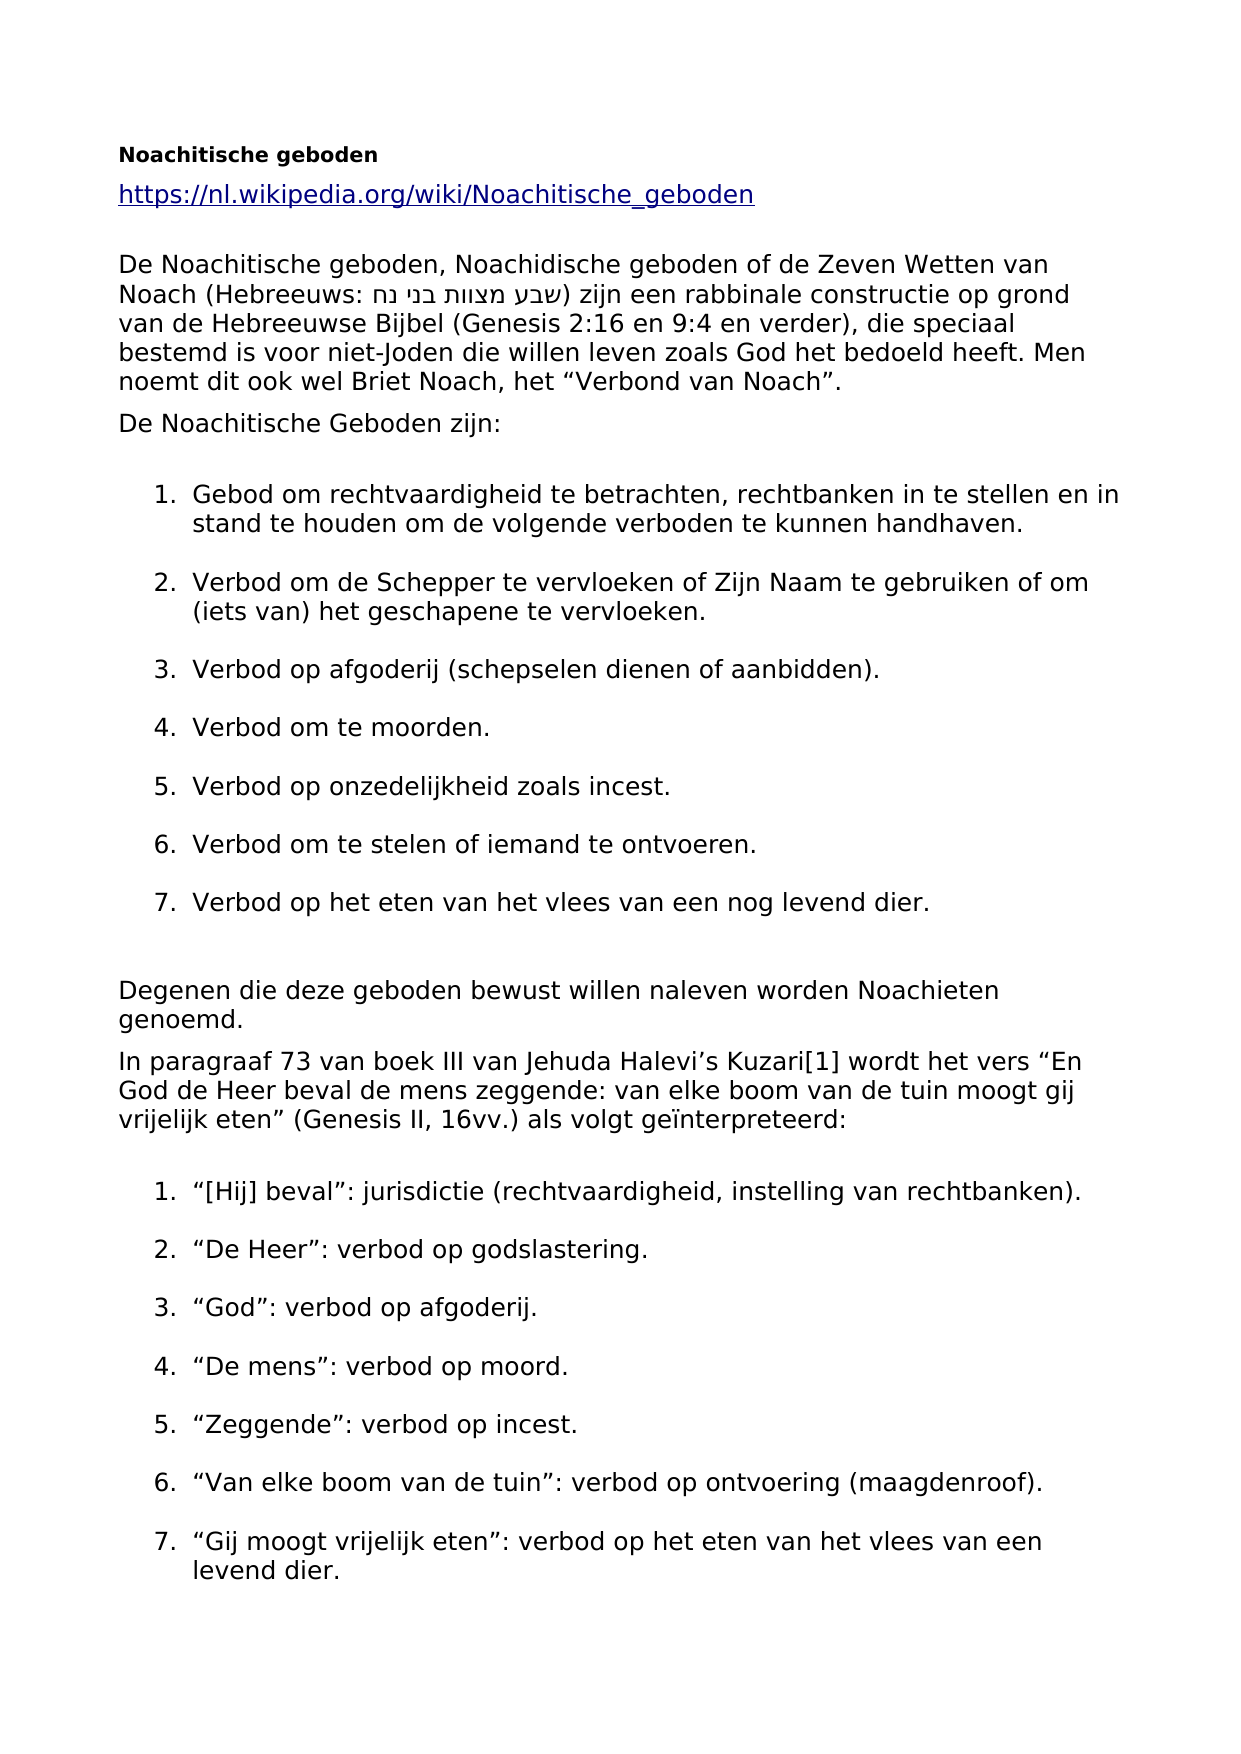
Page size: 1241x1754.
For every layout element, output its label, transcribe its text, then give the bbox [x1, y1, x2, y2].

list Verbod om de Schepper te vervloeken of Zijn Naam te gebruiken of om (iets van) het geschapene te vervloeken. [177, 568, 1122, 655]
list “Zeggende”: verbod op incest. [177, 1410, 1122, 1468]
subtitle Noachitische geboden [118, 143, 1122, 167]
list “Gij moogt vrijelijk eten”: verbod op het eten van het vlees van een levend dier. [177, 1527, 1122, 1614]
list Verbod op het eten van het vlees van een nog levend dier. [177, 888, 1122, 947]
list Verbod op onzedelijkheid zoals incest. [177, 772, 1122, 830]
list Verbod om te stelen of iemand te ontvoeren. [177, 830, 1122, 888]
text https://nl.wikipedia.org/wiki/Noachitische_geboden [118, 180, 1122, 238]
list “De mens”: verbod op moord. [177, 1352, 1122, 1410]
text De Noachitische Geboden zijn: [118, 409, 1122, 438]
list “Van elke boom van de tuin”: verbod op ontvoering (maagdenroof). [177, 1468, 1122, 1527]
list Gebod om rechtvaardigheid te betrachten, rechtbanken in te stellen en in stand te houden om de volgende verboden te kunnen handhaven. [177, 480, 1122, 568]
list “God”: verbod op afgoderij. [177, 1293, 1122, 1352]
list “De Heer”: verbod op godslastering. [177, 1235, 1122, 1293]
list Verbod op afgoderij (schepselen dienen of aanbidden). [177, 655, 1122, 713]
list Verbod om te moorden. [177, 713, 1122, 772]
text Degenen die deze geboden bewust willen naleven worden Noachieten genoemd. [118, 976, 1122, 1035]
text In paragraaf 73 van boek III van Jehuda Halevi’s Kuzari[1] wordt het vers “En God de Heer beval de mens zeggende: van elke boom van de tuin moogt gij vrijelijk eten” (Genesis II, 16vv.) als volgt geïnterpreteerd: [118, 1047, 1122, 1135]
list “[Hij] beval”: jurisdictie (rechtvaardigheid, instelling van rechtbanken). [177, 1177, 1122, 1235]
text De Noachitische geboden, Noachidische geboden of de Zeven Wetten van Noach (Hebreeuws: שבע מצוות בני נח) zijn een rabbinale constructie op grond van de Hebreeuwse Bijbel (Genesis 2:16 en 9:4 en verder), die speciaal bestemd is voor niet-Joden die willen leven zoals God het bedoeld heeft. Men noemt dit ook wel Briet Noach, het “Verbond van Noach”. [118, 251, 1122, 397]
